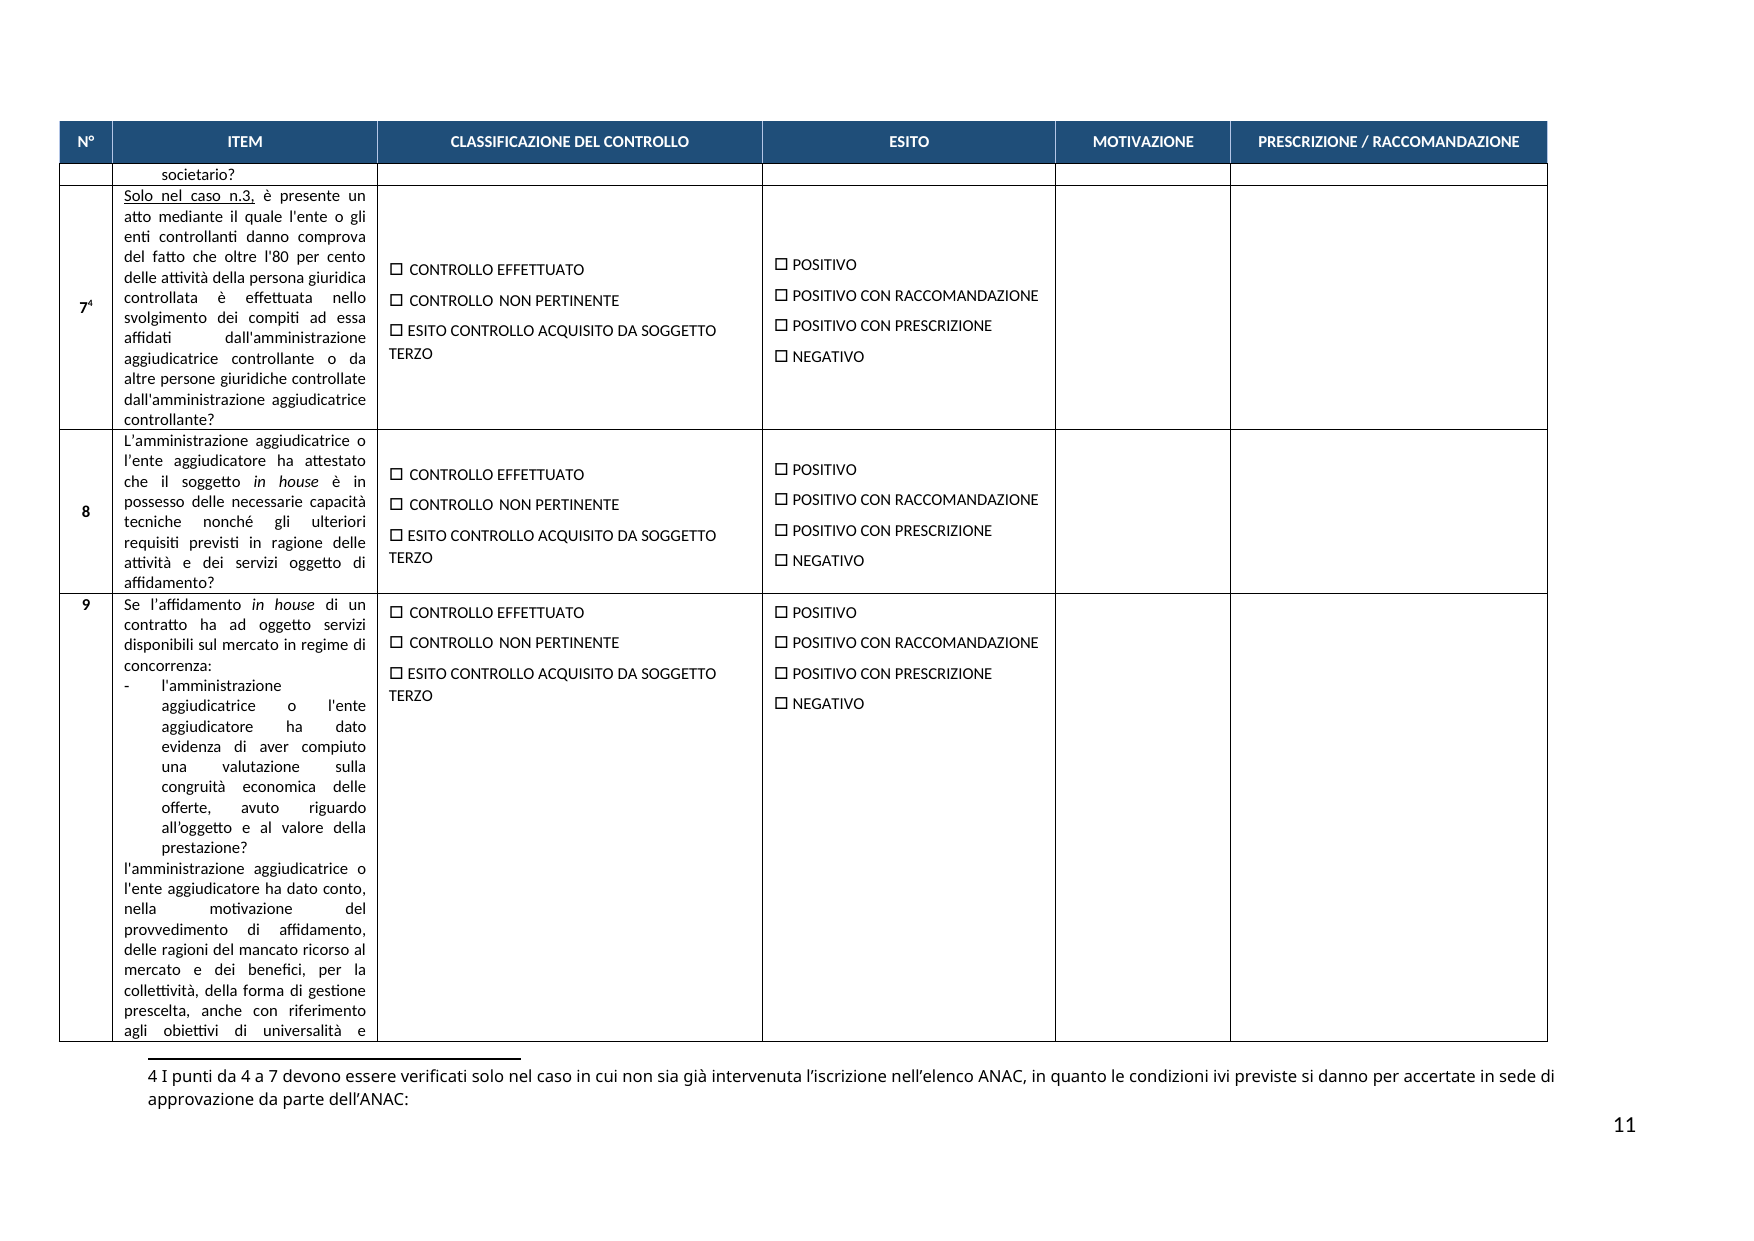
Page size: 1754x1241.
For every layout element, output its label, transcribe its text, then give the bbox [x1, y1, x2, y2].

table_header N° [60, 121, 112, 163]
table_cell □ POSITIVO □ POSITIVO CON RACCOMANDAZIONE □ POSITIVO CON PRESCRIZIONE □ NEGATIVO [763, 430, 1055, 593]
table_cell L’amministrazione aggiudicatrice o l’ente aggiudicatore ha attestato che il soggetto in house è in possesso delle necessarie capacità tecniche nonché gli ulteriori requisiti previsti in ragione delle attività e dei servizi oggetto di affidamento? [113, 430, 377, 593]
table_cell Se l’affidamento in house di un contratto ha ad oggetto servizi disponibili sul mercato in regime di concorrenza: l'amministrazione aggiudicatrice o l'ente aggiudicatore ha dato evidenza di aver compiuto una valutazione sulla congruità economica delle offerte, avuto riguardo all’oggetto e al valore della prestazione? l'amministrazione aggiudicatrice o l'ente aggiudicatore ha dato conto, nella motivazione del provvedimento di affidamento, delle ragioni del mancato ricorso al mercato e dei benefici, per la collettività, della forma di gestione prescelta, anche con riferimento agli obiettivi di universalità e [113, 594, 377, 1041]
table_header ESITO [763, 121, 1055, 163]
table_cell [60, 164, 112, 184]
table_cell [1231, 594, 1547, 1041]
table_header PRESCRIZIONE / RACCOMANDAZIONE [1231, 121, 1547, 163]
table_cell [378, 164, 762, 184]
table_cell [1231, 164, 1547, 184]
table_cell [1231, 430, 1547, 593]
table_cell □ CONTROLLO EFFETTUATO □ CONTROLLO NON PERTINENTE □ ESITO CONTROLLO ACQUISITO DA SOGGETTO TERZO [378, 430, 762, 593]
table_cell □ CONTROLLO EFFETTUATO □ CONTROLLO NON PERTINENTE □ ESITO CONTROLLO ACQUISITO DA SOGGETTO TERZO [378, 186, 762, 429]
table_cell [763, 164, 1055, 184]
table_cell societario? [113, 164, 377, 184]
table_cell □ POSITIVO □ POSITIVO CON RACCOMANDAZIONE □ POSITIVO CON PRESCRIZIONE □ NEGATIVO [763, 594, 1055, 1041]
table_cell [1231, 186, 1547, 429]
table_cell □ CONTROLLO EFFETTUATO □ CONTROLLO NON PERTINENTE □ ESITO CONTROLLO ACQUISITO DA SOGGETTO TERZO [378, 594, 762, 1041]
table_cell [1056, 430, 1230, 593]
table_cell [1056, 186, 1230, 429]
table_cell 7 [60, 186, 112, 429]
table_header MOTIVAZIONE [1056, 121, 1230, 163]
table_cell [1056, 164, 1230, 184]
table_cell 9 [60, 594, 112, 1041]
table_cell Solo nel caso n.3, è presente un atto mediante il quale l'ente o gli enti controllanti danno comprova del fatto che oltre l'80 per cento delle attività della persona giuridica controllata è effettuata nello svolgimento dei compiti ad essa affidati dall'amministrazione aggiudicatrice controllante o da altre persone giuridiche controllate dall'amministrazione aggiudicatrice controllante? [113, 186, 377, 429]
table_cell 8 [60, 430, 112, 593]
table_cell [1056, 594, 1230, 1041]
table_header CLASSIFICAZIONE DEL CONTROLLO [378, 121, 762, 163]
table_header ITEM [113, 121, 377, 163]
table_cell □ POSITIVO □ POSITIVO CON RACCOMANDAZIONE □ POSITIVO CON PRESCRIZIONE □ NEGATIVO [763, 186, 1055, 429]
